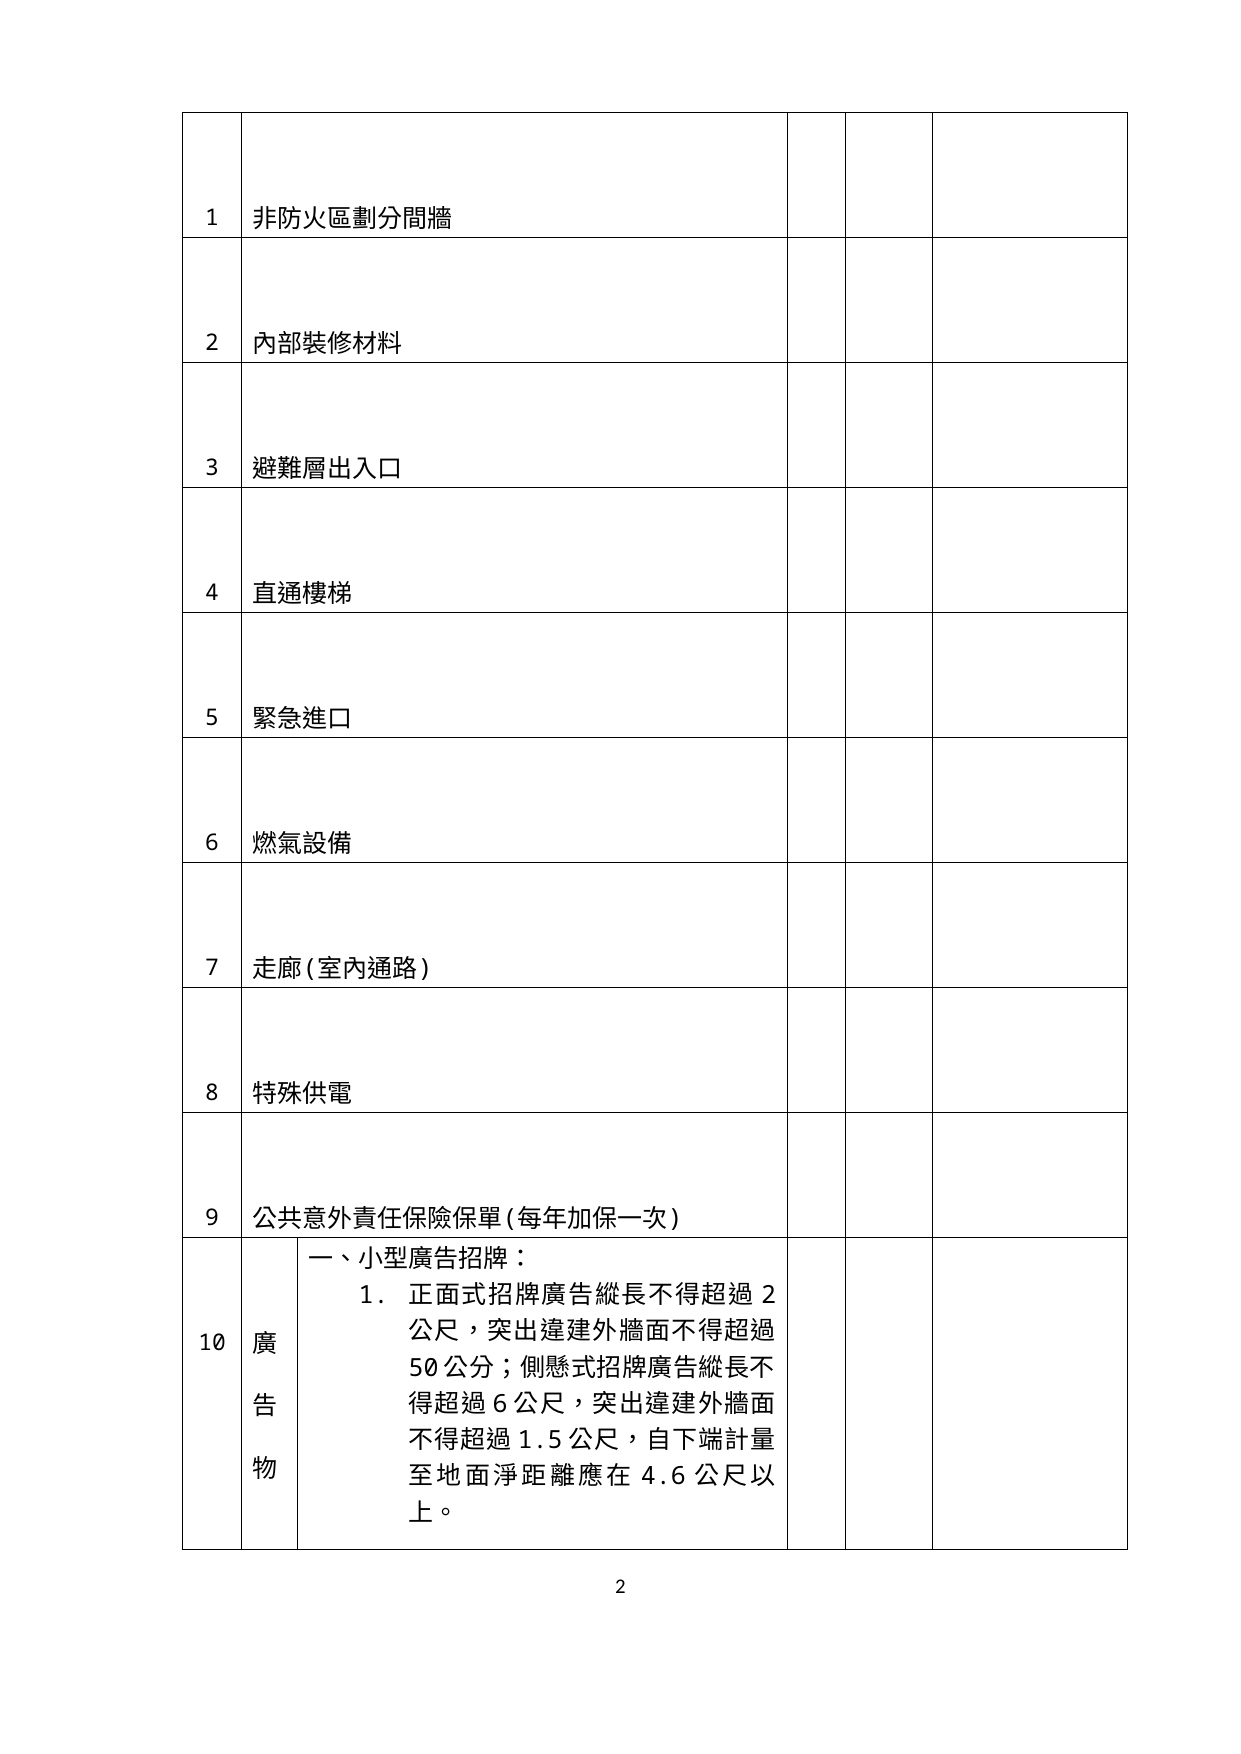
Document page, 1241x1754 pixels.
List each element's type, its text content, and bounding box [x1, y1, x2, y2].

table_cell 內部裝修材料 [242, 238, 787, 362]
table_cell [933, 1238, 1127, 1549]
table_cell 公共意外責任保險保單(每年加保一次) [242, 1113, 787, 1237]
table_cell 直通樓梯 [242, 488, 787, 612]
table_cell 緊急進口 [242, 613, 787, 737]
table_cell 1 [183, 113, 241, 237]
table_cell [846, 238, 932, 362]
table_cell [933, 613, 1127, 737]
table_cell [846, 1113, 932, 1237]
table_cell 特殊供電 [242, 988, 787, 1112]
table_cell 2 [183, 238, 241, 362]
table_cell [933, 238, 1127, 362]
table_cell 10 [183, 1238, 241, 1549]
table_cell [788, 1113, 845, 1237]
table_cell 走廊(室內通路) [242, 863, 787, 987]
table_cell 8 [183, 988, 241, 1112]
table_cell 燃氣設備 [242, 738, 787, 862]
table_cell [846, 363, 932, 487]
table_cell [788, 113, 845, 237]
table_cell [846, 613, 932, 737]
table_cell 一、小型廣告招牌： 正面式招牌廣告縱長不得超過2公尺，突出違建外牆面不得超過50公分；側懸式招牌廣告縱長不得超過6公尺，突出違建外牆面不得超過1.5公尺，自下端計量至地面淨距離應在4.6公尺以上。 出具廣告物構造、設置、電器安全及不燃材料證明。 其餘廣告物：依建築法、臺北市廣告物管理自治條例申請取得設置許可。 [298, 1238, 787, 1549]
table_cell [933, 488, 1127, 612]
table_cell 非防火區劃分間牆 [242, 113, 787, 237]
table_cell [846, 113, 932, 237]
table_cell 9 [183, 1113, 241, 1237]
table_cell 4 [183, 488, 241, 612]
table_cell 避難層出入口 [242, 363, 787, 487]
table_cell [933, 988, 1127, 1112]
table_cell [846, 1238, 932, 1549]
table_cell [788, 1238, 845, 1549]
table_cell [933, 363, 1127, 487]
table_cell [788, 488, 845, 612]
table_cell [933, 113, 1127, 237]
table_cell 廣告物 [242, 1238, 297, 1549]
table_cell [846, 738, 932, 862]
table_cell [933, 1113, 1127, 1237]
table_cell 7 [183, 863, 241, 987]
table_cell [846, 988, 932, 1112]
table_cell 6 [183, 738, 241, 862]
table_cell [788, 863, 845, 987]
table_cell [933, 738, 1127, 862]
table_cell 5 [183, 613, 241, 737]
table_cell [846, 863, 932, 987]
table_cell 3 [183, 363, 241, 487]
table_cell [788, 613, 845, 737]
table_cell [846, 488, 932, 612]
table_cell [788, 238, 845, 362]
table_cell [933, 863, 1127, 987]
table_cell [788, 363, 845, 487]
table_cell [788, 738, 845, 862]
table_cell [788, 988, 845, 1112]
